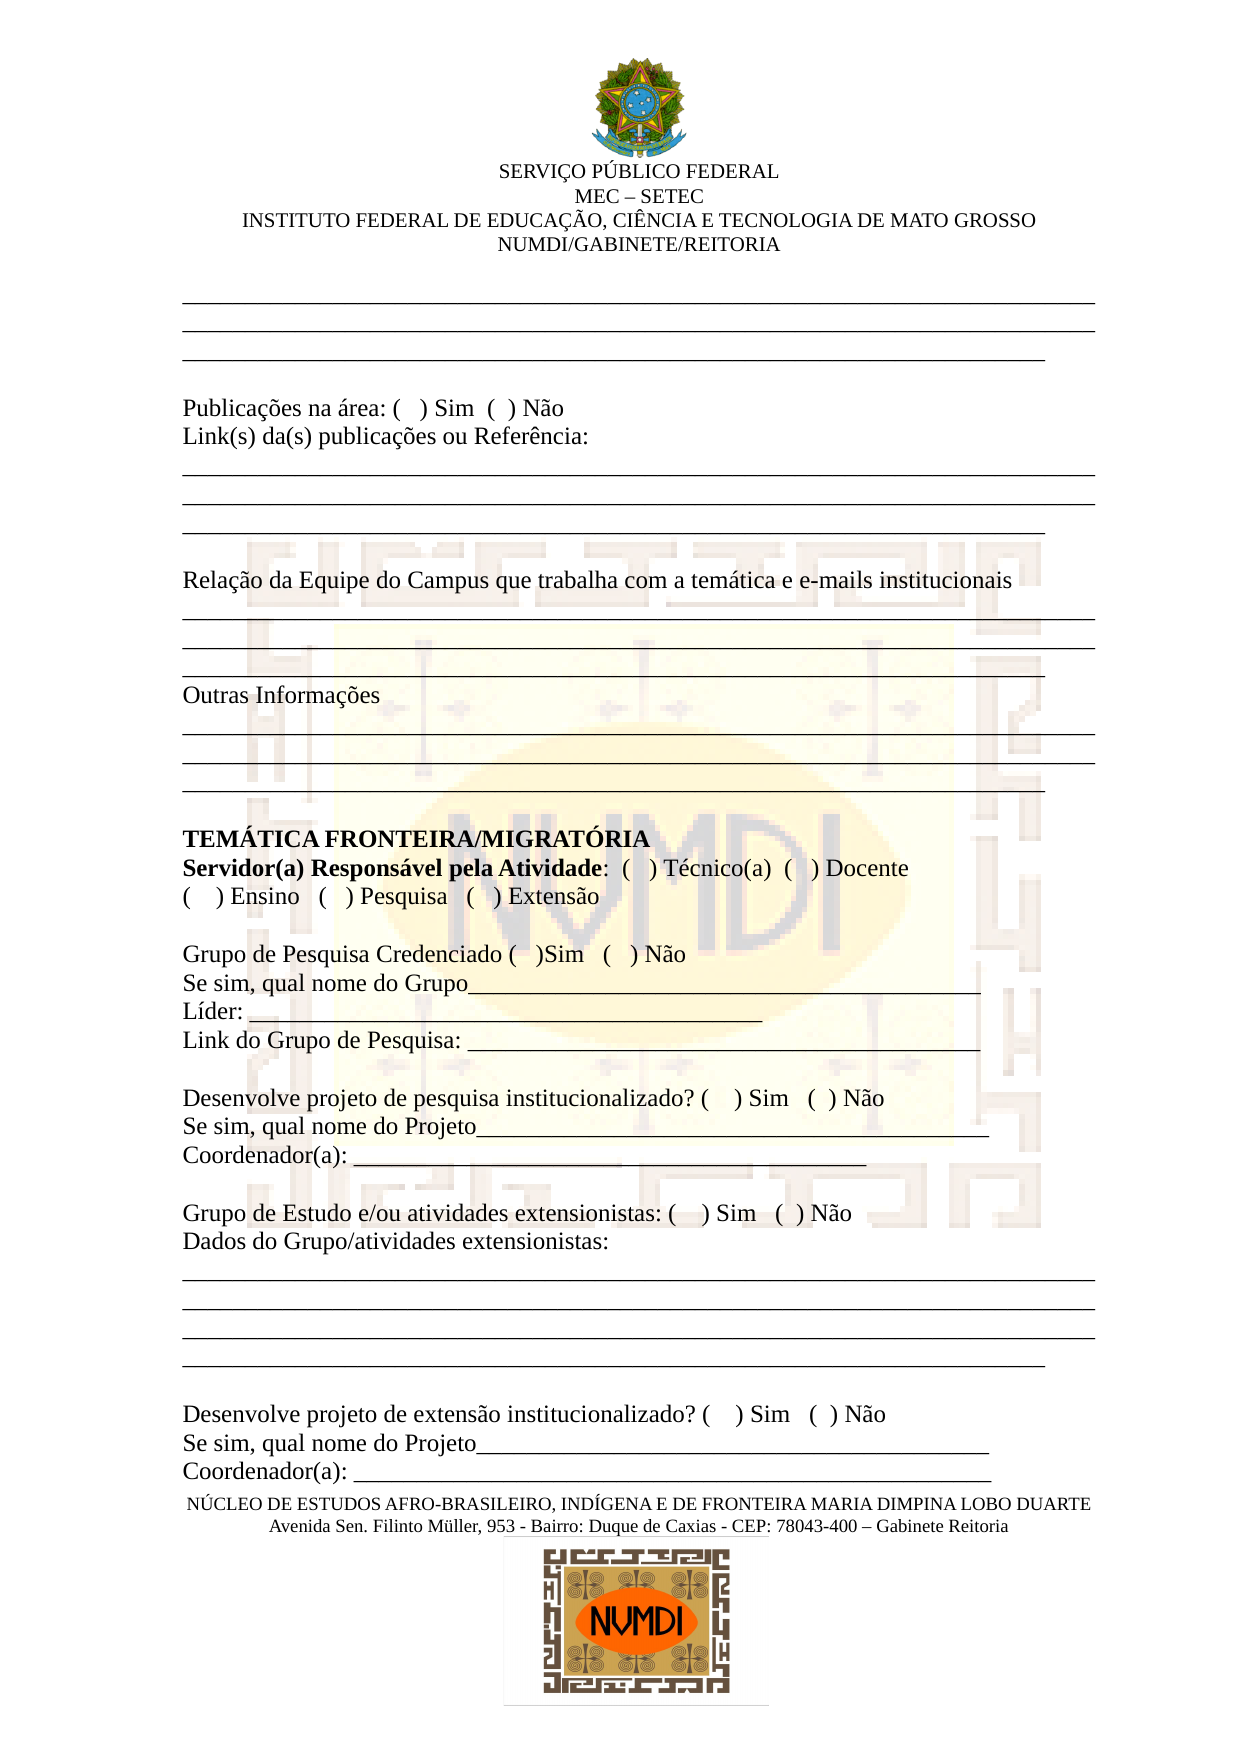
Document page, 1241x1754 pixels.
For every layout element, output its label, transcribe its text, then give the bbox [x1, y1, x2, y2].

picture [591, 58, 687, 158]
text ________________________________________________________________________________________________________________________________________________________________________________________________________________________________________________________________________________________________ [182, 1272, 1096, 1370]
text Desenvolve projeto de extensão institucionalizado? ( ) Sim ( ) Não [182, 1399, 1096, 1428]
text Link(s) da(s) publicações ou Referência: [182, 421, 1096, 450]
text Se sim, qual nome do Projeto_________________________________________ [182, 1428, 1096, 1456]
picture [503, 1536, 769, 1706]
text _______________________________________________________________________________________________________________________________________________________________________________________________________________________ [182, 450, 1096, 499]
text _______________________________________________________________________________________________________________________________________________________________________________________________________________________ [182, 278, 1096, 364]
text Publicações na área: ( ) Sim ( ) Não [182, 393, 1096, 421]
text Coordenador(a): ___________________________________________________ [182, 1456, 1096, 1485]
